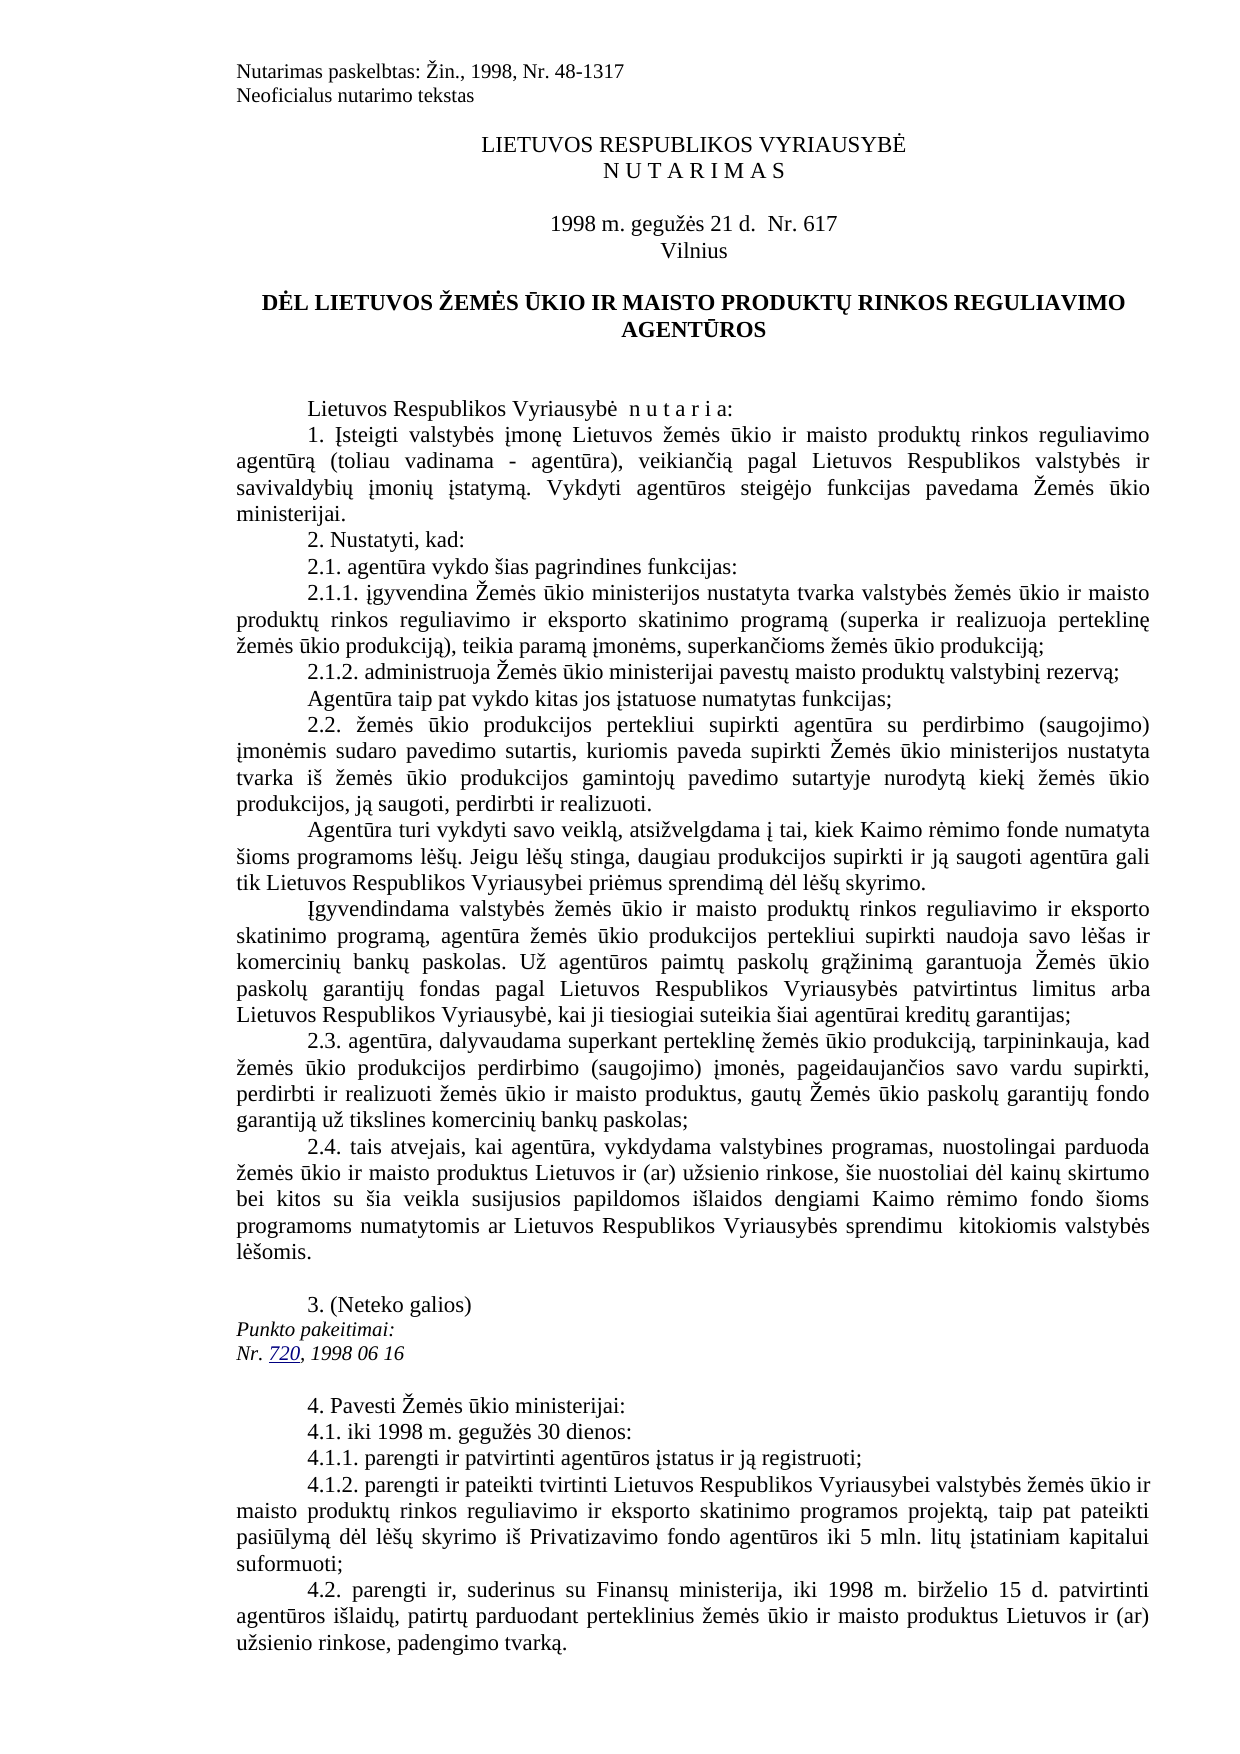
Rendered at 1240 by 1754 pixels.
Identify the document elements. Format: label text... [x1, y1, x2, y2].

text Lietuvos Respublikos Vyriausybė n u t a r i a: [236, 395, 1151, 421]
text Vilnius [236, 237, 1151, 263]
text Punkto pakeitimai: [236, 1317, 1151, 1341]
text 4.1.2. parengti ir pateikti tvirtinti Lietuvos Respublikos Vyriausybei valstybės žemės ūkio ir maisto produktų rinkos reguliavimo ir eksporto skatinimo programos projektą, taip pat pateikti pasiūlymą dėl lėšų skyrimo iš Privatizavimo fondo agentūros iki 5 mln. litų įstatiniam kapitalui suformuoti; [236, 1471, 1151, 1576]
text 4.1. iki 1998 m. gegužės 30 dienos: [236, 1418, 1151, 1444]
text 1. Įsteigti valstybės įmonę Lietuvos žemės ūkio ir maisto produktų rinkos reguliavimo agentūrą (toliau vadinama - agentūra), veikiančią pagal Lietuvos Respublikos valstybės ir savivaldybių įmonių įstatymą. Vykdyti agentūros steigėjo funkcijas pavedama Žemės ūkio ministerijai. [236, 421, 1151, 527]
text 2.1.2. administruoja Žemės ūkio ministerijai pavestų maisto produktų valstybinį rezervą; [236, 658, 1151, 685]
text 2. Nustatyti, kad: [236, 527, 1151, 553]
text N U T A R I M A S [236, 158, 1151, 184]
text Nr. 720, 1998 06 16 [236, 1341, 1151, 1365]
text 2.1.1. įgyvendina Žemės ūkio ministerijos nustatyta tvarka valstybės žemės ūkio ir maisto produktų rinkos reguliavimo ir eksporto skatinimo programą (superka ir realizuoja perteklinę žemės ūkio produkciją), teikia paramą įmonėms, superkančioms žemės ūkio produkciją; [236, 579, 1151, 658]
text 4.2. parengti ir, suderinus su Finansų ministerija, iki 1998 m. birželio 15 d. patvirtinti agentūros išlaidų, patirtų parduodant perteklinius žemės ūkio ir maisto produktus Lietuvos ir (ar) užsienio rinkose, padengimo tvarką. [236, 1576, 1151, 1655]
text 1998 m. gegužės 21 d. Nr. 617 [236, 210, 1151, 237]
text 4.1.1. parengti ir patvirtinti agentūros įstatus ir ją registruoti; [236, 1444, 1151, 1471]
text Įgyvendindama valstybės žemės ūkio ir maisto produktų rinkos reguliavimo ir eksporto skatinimo programą, agentūra žemės ūkio produkcijos pertekliui supirkti naudoja savo lėšas ir komercinių bankų paskolas. Už agentūros paimtų paskolų grąžinimą garantuoja Žemės ūkio paskolų garantijų fondas pagal Lietuvos Respublikos Vyriausybės patvirtintus limitus arba Lietuvos Respublikos Vyriausybė, kai ji tiesiogiai suteikia šiai agentūrai kreditų garantijas; [236, 896, 1151, 1027]
text Nutarimas paskelbtas: Žin., 1998, Nr. 48-1317 [236, 59, 1151, 83]
text 2.2. žemės ūkio produkcijos pertekliui supirkti agentūra su perdirbimo (saugojimo) įmonėmis sudaro pavedimo sutartis, kuriomis paveda supirkti Žemės ūkio ministerijos nustatyta tvarka iš žemės ūkio produkcijos gamintojų pavedimo sutartyje nurodytą kiekį žemės ūkio produkcijos, ją saugoti, perdirbti ir realizuoti. [236, 711, 1151, 816]
text DĖL LIETUVOS ŽEMĖS ŪKIO IR MAISTO PRODUKTŲ RINKOS REGULIAVIMO AGENTŪROS [236, 289, 1151, 342]
text 2.1. agentūra vykdo šias pagrindines funkcijas: [236, 553, 1151, 579]
text Neoficialus nutarimo tekstas [236, 83, 1151, 107]
text 2.4. tais atvejais, kai agentūra, vykdydama valstybines programas, nuostolingai parduoda žemės ūkio ir maisto produktus Lietuvos ir (ar) užsienio rinkose, šie nuostoliai dėl kainų skirtumo bei kitos su šia veikla susijusios papildomos išlaidos dengiami Kaimo rėmimo fondo šioms programoms numatytomis ar Lietuvos Respublikos Vyriausybės sprendimu  kitokiomis valstybės lėšomis. [236, 1133, 1151, 1264]
text 3. (Neteko galios) [236, 1291, 1151, 1317]
text Agentūra taip pat vykdo kitas jos įstatuose numatytas funkcijas; [236, 685, 1151, 711]
text Agentūra turi vykdyti savo veiklą, atsižvelgdama į tai, kiek Kaimo rėmimo fonde numatyta šioms programoms lėšų. Jeigu lėšų stinga, daugiau produkcijos supirkti ir ją saugoti agentūra gali tik Lietuvos Respublikos Vyriausybei priėmus sprendimą dėl lėšų skyrimo. [236, 816, 1151, 896]
text 2.3. agentūra, dalyvaudama superkant perteklinę žemės ūkio produkciją, tarpininkauja, kad žemės ūkio produkcijos perdirbimo (saugojimo) įmonės, pageidaujančios savo vardu supirkti, perdirbti ir realizuoti žemės ūkio ir maisto produktus, gautų Žemės ūkio paskolų garantijų fondo garantiją už tikslines komercinių bankų paskolas; [236, 1027, 1151, 1133]
text 4. Pavesti Žemės ūkio ministerijai: [236, 1392, 1151, 1418]
text LIETUVOS RESPUBLIKOS VYRIAUSYBĖ [236, 131, 1151, 158]
